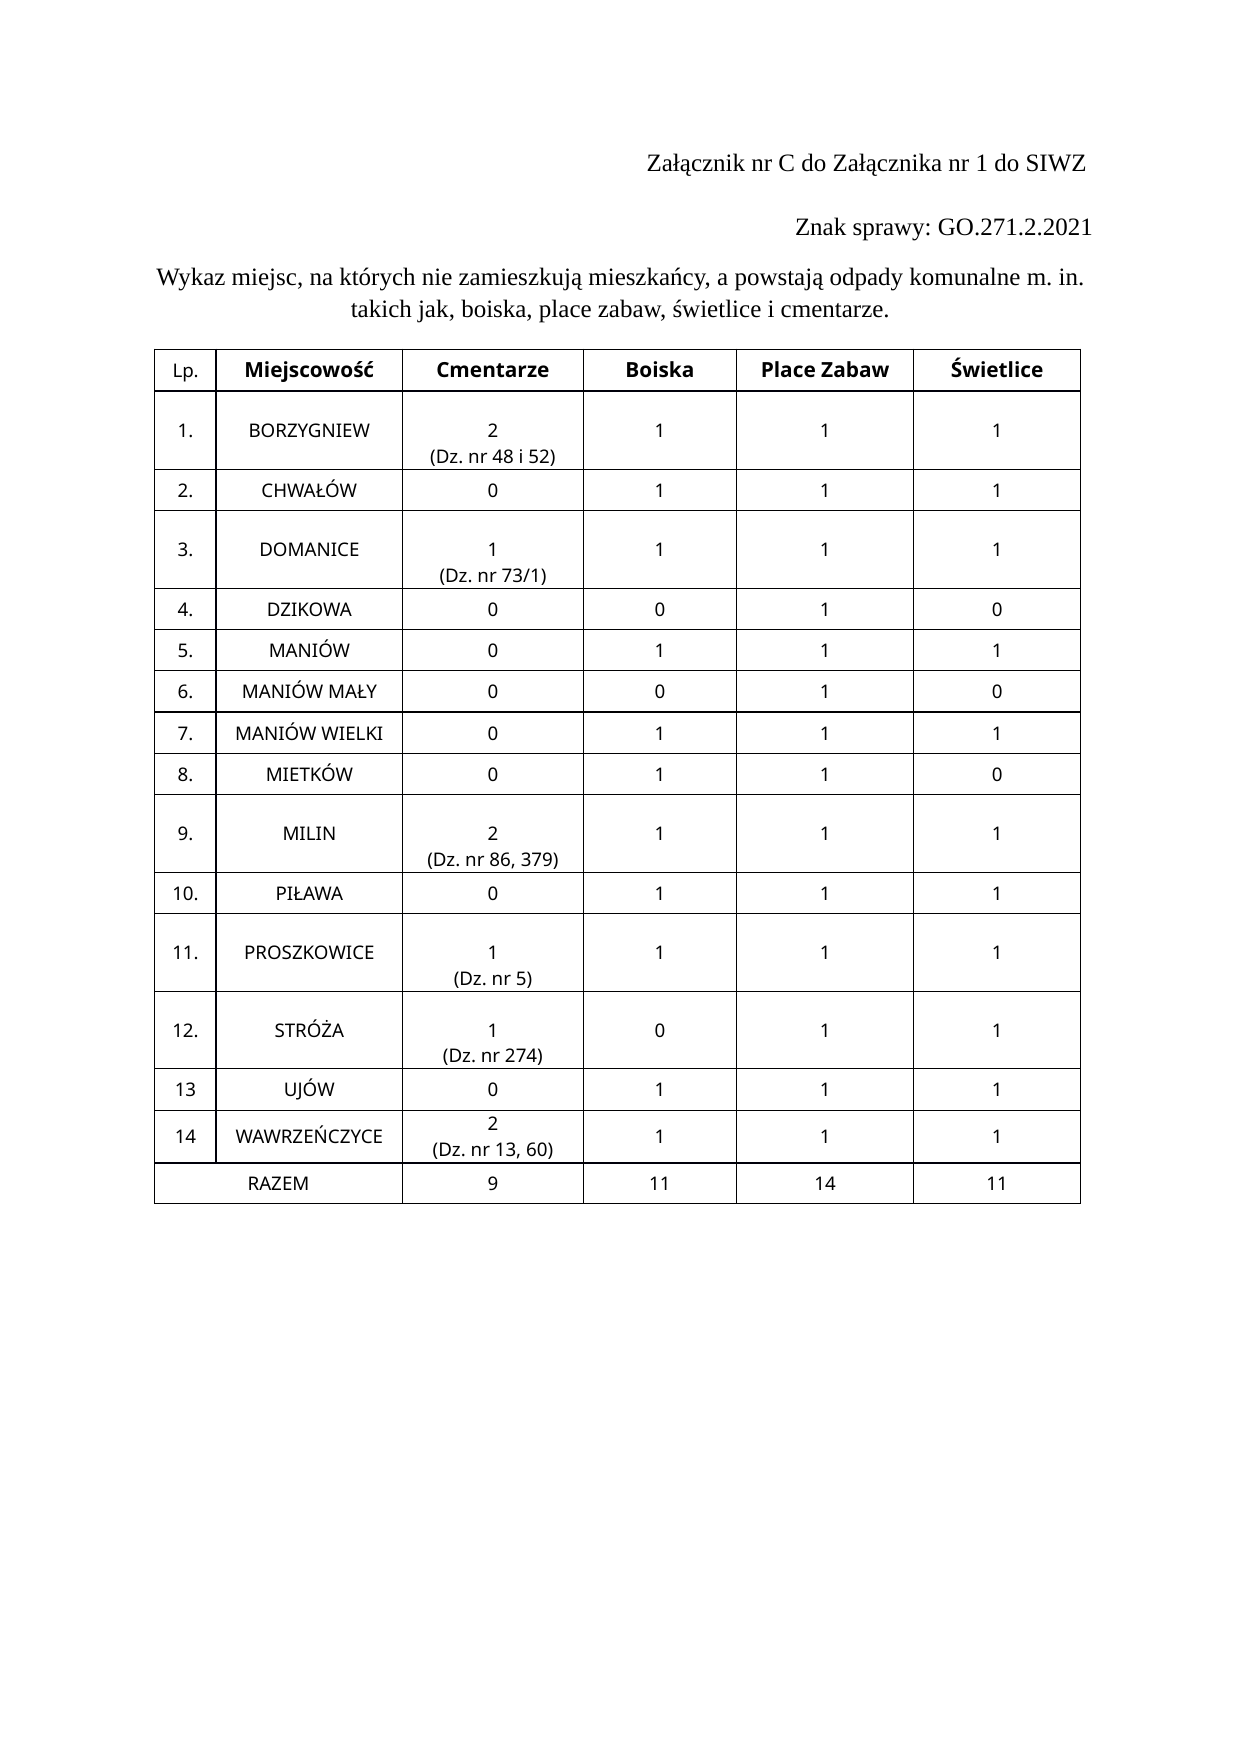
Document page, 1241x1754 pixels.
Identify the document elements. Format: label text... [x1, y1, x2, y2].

table_header Świetlice [914, 350, 1080, 390]
table_cell 0 [403, 671, 583, 711]
table_header Miejscowość [217, 350, 402, 390]
table_cell PROSZKOWICE [217, 914, 402, 991]
table_cell 1 [737, 470, 913, 510]
table_cell 8. [155, 754, 215, 794]
table_cell 0 [584, 992, 736, 1068]
table_cell 6. [155, 671, 215, 711]
table_cell 0 [584, 671, 736, 711]
table_cell 1 [914, 914, 1080, 991]
table_cell 1 [737, 795, 913, 872]
table_cell 1 [737, 914, 913, 991]
table_cell 1 [737, 754, 913, 794]
table_cell DZIKOWA [217, 589, 402, 629]
table_cell 1 [737, 630, 913, 670]
table_cell 14 [155, 1111, 215, 1162]
table_cell 1 [737, 713, 913, 753]
table_cell 5. [155, 630, 215, 670]
table_cell WAWRZEŃCZYCE [217, 1111, 402, 1162]
table_cell 1 [584, 754, 736, 794]
table_cell 1 [584, 392, 736, 468]
table_cell 1 [914, 713, 1080, 753]
table_cell 14 [737, 1164, 913, 1203]
table_header Cmentarze [403, 350, 583, 390]
table_cell 1 [914, 630, 1080, 670]
table_cell BORZYGNIEW [217, 392, 402, 468]
text Załącznik nr C do Załącznika nr 1 do SIWZ [148, 148, 1093, 176]
table_cell 11 [914, 1164, 1080, 1203]
table_header Lp. [155, 350, 215, 390]
table_cell 0 [403, 713, 583, 753]
table_cell STRÓŻA [217, 992, 402, 1068]
table_cell 0 [584, 589, 736, 629]
table_cell 0 [403, 630, 583, 670]
table_cell 1 [914, 511, 1080, 587]
table_cell 0 [403, 589, 583, 629]
table_cell 12. [155, 992, 215, 1068]
table_cell 11. [155, 914, 215, 991]
table_cell 1 [584, 470, 736, 510]
table_cell 1 [737, 671, 913, 711]
table_cell 1 [584, 713, 736, 753]
table_cell 1 [584, 873, 736, 913]
table_cell 1 [584, 1111, 736, 1162]
table_cell 1 [584, 795, 736, 872]
table_cell 11 [584, 1164, 736, 1203]
table_cell 1 [584, 1069, 736, 1110]
table_cell 7. [155, 713, 215, 753]
table_cell 13 [155, 1069, 215, 1110]
table_cell 1 [914, 1069, 1080, 1110]
table_cell 0 [403, 470, 583, 510]
table_cell 0 [403, 1069, 583, 1110]
table_cell 1 (Dz. nr 73/1) [403, 511, 583, 587]
table_cell 1 [914, 992, 1080, 1068]
table_cell 1 (Dz. nr 5) [403, 914, 583, 991]
table_cell 3. [155, 511, 215, 587]
table_cell DOMANICE [217, 511, 402, 587]
table_cell 1 [737, 873, 913, 913]
table_cell 1 [914, 873, 1080, 913]
table_cell 0 [403, 873, 583, 913]
table_cell UJÓW [217, 1069, 402, 1110]
table_cell 9 [403, 1164, 583, 1203]
table_cell 0 [914, 754, 1080, 794]
text Znak sprawy: GO.271.2.2021 [148, 212, 1093, 241]
table_cell 1 [737, 1111, 913, 1162]
table_cell 0 [403, 754, 583, 794]
table_cell 0 [914, 589, 1080, 629]
table_cell 1 [914, 392, 1080, 468]
table_cell 1 [584, 914, 736, 991]
table_cell 2. [155, 470, 215, 510]
table_cell MIETKÓW [217, 754, 402, 794]
table_cell 1 [914, 795, 1080, 872]
table_cell MILIN [217, 795, 402, 872]
table_cell 0 [914, 671, 1080, 711]
table_cell 1 [584, 511, 736, 587]
text Wykaz miejsc, na których nie zamieszkują mieszkańcy, a powstają odpady komunalne m. in. takich jak, boiska, place zabaw, świetlice i cmentarze. [148, 262, 1093, 323]
table_cell 4. [155, 589, 215, 629]
table_cell 9. [155, 795, 215, 872]
table_cell 10. [155, 873, 215, 913]
table_cell 1 [914, 1111, 1080, 1162]
table_cell 1 [914, 470, 1080, 510]
table_cell CHWAŁÓW [217, 470, 402, 510]
table_cell 2 (Dz. nr 13, 60) [403, 1111, 583, 1162]
table_cell MANIÓW WIELKI [217, 713, 402, 753]
table_cell 1 [737, 1069, 913, 1110]
table_cell MANIÓW MAŁY [217, 671, 402, 711]
table_cell 1 [737, 589, 913, 629]
table_cell 2 (Dz. nr 86, 379) [403, 795, 583, 872]
table_cell 1 [737, 992, 913, 1068]
table_cell 1. [155, 392, 215, 468]
table_cell RAZEM [155, 1164, 402, 1203]
table_cell 2 (Dz. nr 48 i 52) [403, 392, 583, 468]
table_header Place Zabaw [737, 350, 913, 390]
table_cell 1 (Dz. nr 274) [403, 992, 583, 1068]
table_header Boiska [584, 350, 736, 390]
table_cell PIŁAWA [217, 873, 402, 913]
table_cell 1 [584, 630, 736, 670]
table_cell MANIÓW [217, 630, 402, 670]
table_cell 1 [737, 511, 913, 587]
table_cell 1 [737, 392, 913, 468]
